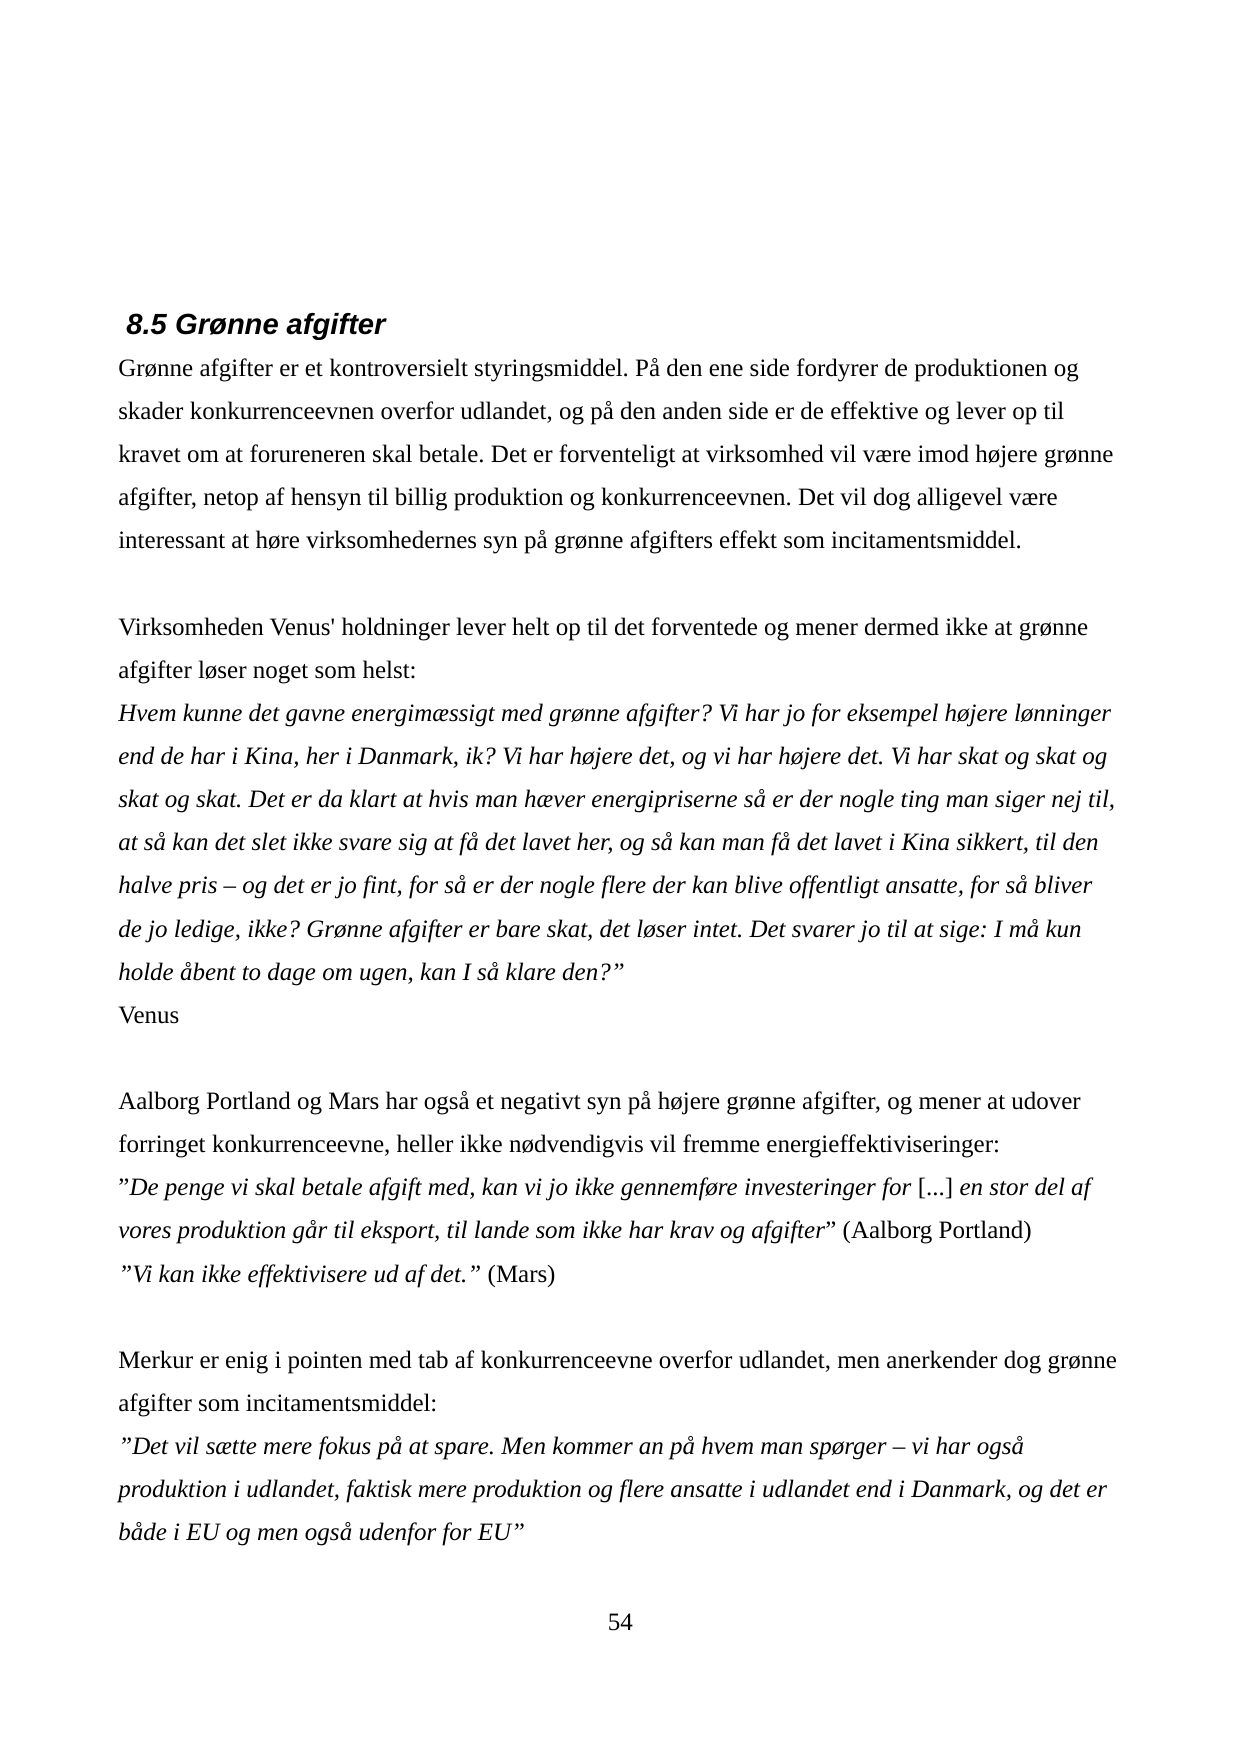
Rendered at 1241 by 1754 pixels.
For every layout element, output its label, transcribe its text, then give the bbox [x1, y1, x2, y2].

text ”Det vil sætte mere fokus på at spare. Men kommer an på hvem man spørger – vi har også produktion i udlandet, faktisk mere produktion og flere ansatte i udlandet end i Danmark, og det er både i EU og men også udenfor for EU” [118, 1431, 1122, 1546]
text Grønne afgifter er et kontroversielt styringsmiddel. På den ene side fordyrer de produktionen og skader konkurrenceevnen overfor udlandet, og på den anden side er de effektive og lever op til kravet om at forureneren skal betale. Det er forventeligt at virksomhed vil være imod højere grønne afgifter, netop af hensyn til billig produktion og konkurrenceevnen. Det vil dog alligevel være interessant at høre virksomhedernes syn på grønne afgifters effekt som incitamentsmiddel. [118, 353, 1122, 554]
text Virksomheden Venus' holdninger lever helt op til det forventede og mener dermed ikke at grønne afgifter løser noget som helst: [118, 612, 1122, 684]
text Aalborg Portland og Mars har også et negativt syn på højere grønne afgifter, og mener at udover forringet konkurrenceevne, heller ikke nødvendigvis vil fremme energieffektiviseringer: [118, 1086, 1122, 1158]
subtitle Grønne afgifter [118, 307, 1122, 341]
text Merkur er enig i pointen med tab af konkurrenceevne overfor udlandet, men anerkender dog grønne afgifter som incitamentsmiddel: [118, 1345, 1122, 1417]
text Hvem kunne det gavne energimæssigt med grønne afgifter? Vi har jo for eksempel højere lønninger end de har i Kina, her i Danmark, ik? Vi har højere det, og vi har højere det. Vi har skat og skat og skat og skat. Det er da klart at hvis man hæver energipriserne så er der nogle ting man siger nej til, at så kan det slet ikke svare sig at få det lavet her, og så kan man få det lavet i Kina sikkert, til den halve pris – og det er jo fint, for så er der nogle flere der kan blive offentligt ansatte, for så bliver de jo ledige, ikke? Grønne afgifter er bare skat, det løser intet. Det svarer jo til at sige: I må kun holde åbent to dage om ugen, kan I så klare den?” [118, 698, 1122, 986]
text Venus [118, 1000, 1122, 1029]
text ”Vi kan ikke effektivisere ud af det.” (Mars) [118, 1259, 1122, 1287]
text ”De penge vi skal betale afgift med, kan vi jo ikke gennemføre investeringer for [...] en stor del af vores produktion går til eksport, til lande som ikke har krav og afgifter” (Aalborg Portland) [118, 1172, 1122, 1244]
